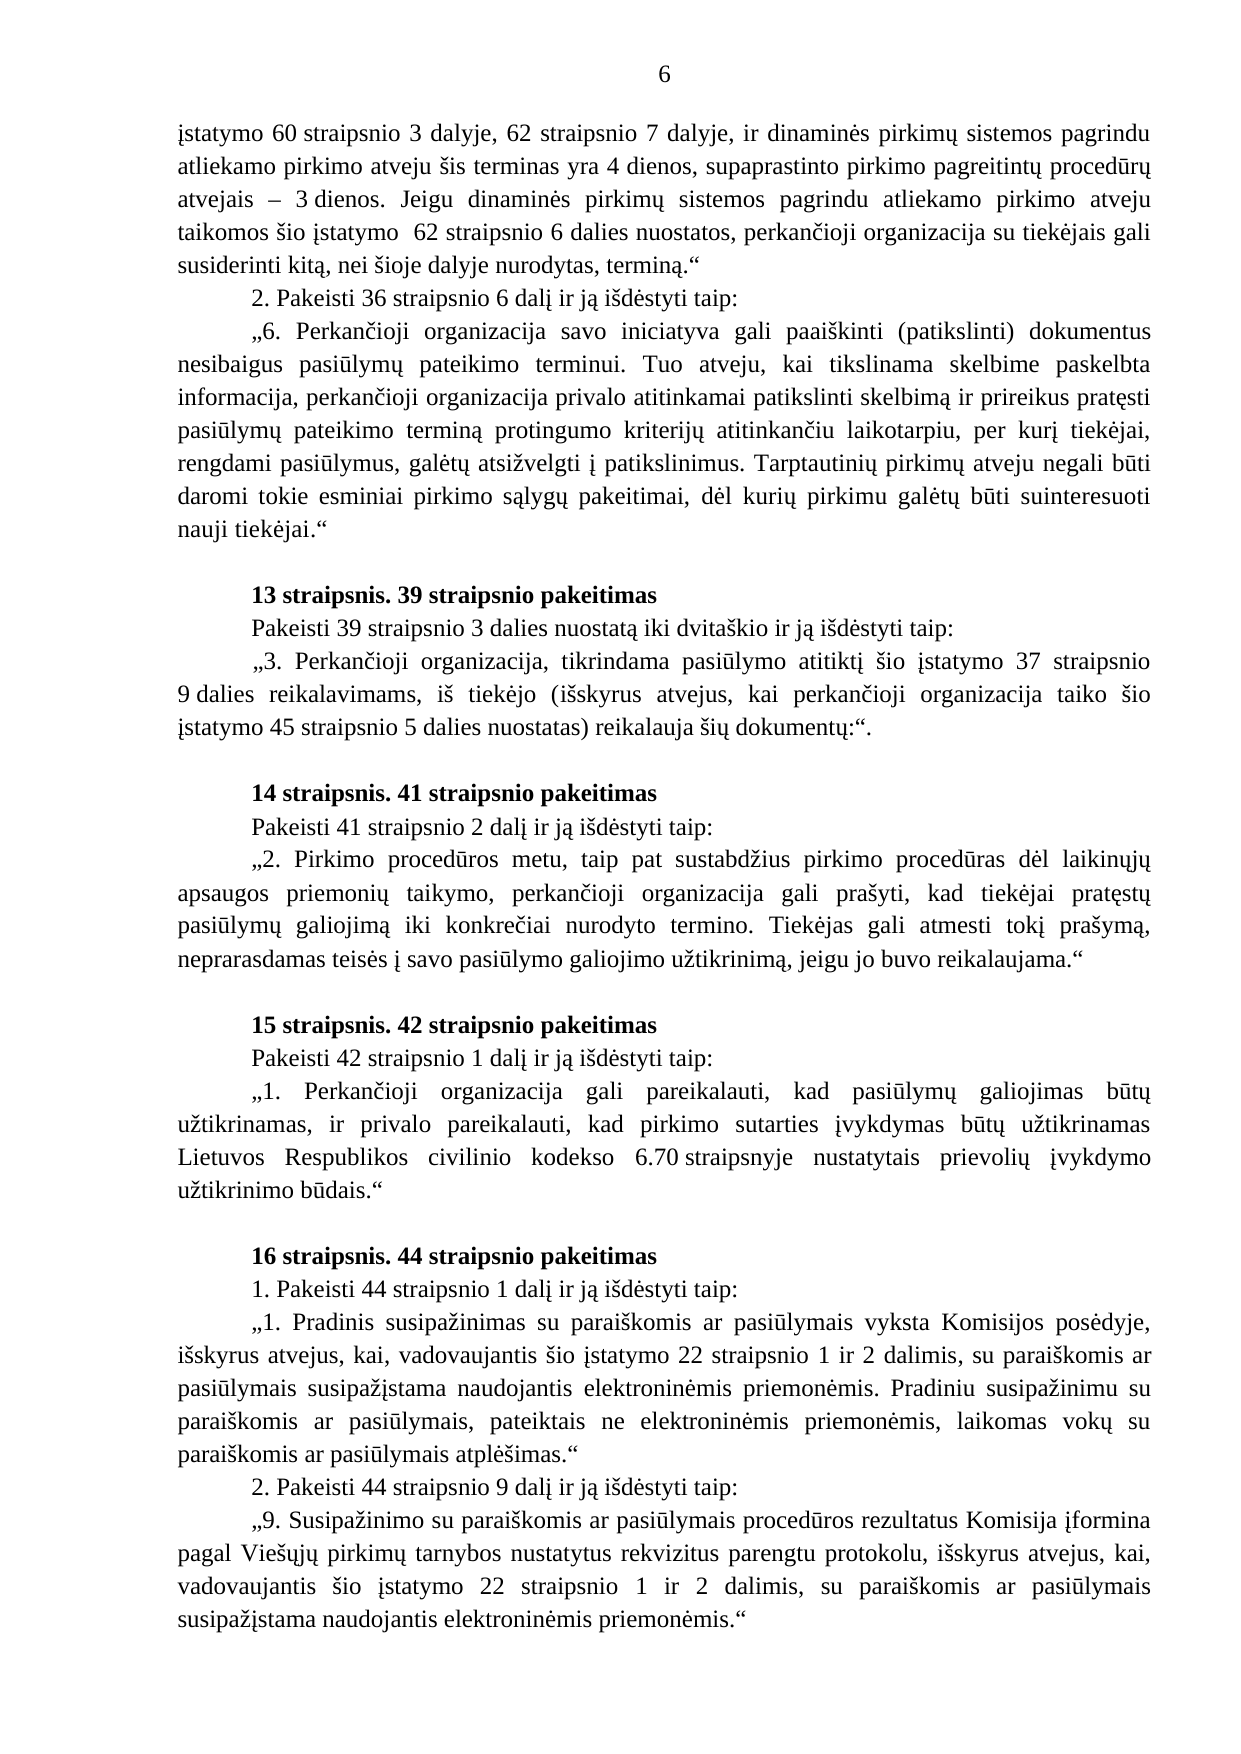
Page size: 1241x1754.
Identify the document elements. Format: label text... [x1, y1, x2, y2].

text „3. Perkančioji organizacija, tikrindama pasiūlymo atitiktį šio įstatymo 37 straipsnio 9 dalies reikalavimams, iš tiekėjo (išskyrus atvejus, kai perkančioji organizacija taiko šio įstatymo 45 straipsnio 5 dalies nuostatas) reikalauja šių dokumentų:“. [177, 646, 1152, 741]
text „2. Pirkimo procedūros metu, taip pat sustabdžius pirkimo procedūras dėl laikinųjų apsaugos priemonių taikymo, perkančioji organizacija gali prašyti, kad tiekėjai pratęstų pasiūlymų galiojimą iki konkrečiai nurodyto termino. Tiekėjas gali atmesti tokį prašymą, neprarasdamas teisės į savo pasiūlymo galiojimo užtikrinimą, jeigu jo buvo reikalaujama.“ [177, 844, 1152, 972]
text Pakeisti 42 straipsnio 1 dalį ir ją išdėstyti taip: [177, 1043, 1152, 1071]
text 2. Pakeisti 36 straipsnio 6 dalį ir ją išdėstyti taip: [177, 283, 1152, 312]
text 14 straipsnis. 41 straipsnio pakeitimas [177, 778, 1152, 807]
text 16 straipsnis. 44 straipsnio pakeitimas [177, 1241, 1152, 1269]
text 2. Pakeisti 44 straipsnio 9 dalį ir ją išdėstyti taip: [177, 1472, 1152, 1501]
text 1. Pakeisti 44 straipsnio 1 dalį ir ją išdėstyti taip: [177, 1274, 1152, 1303]
text 13 straipsnis. 39 straipsnio pakeitimas [177, 580, 1152, 609]
text „9. Susipažinimo su paraiškomis ar pasiūlymais procedūros rezultatus Komisija įformina pagal Viešųjų pirkimų tarnybos nustatytus rekvizitus parengtu protokolu, išskyrus atvejus, kai, vadovaujantis šio įstatymo 22 straipsnio 1 ir 2 dalimis, su paraiškomis ar pasiūlymais susipažįstama naudojantis elektroninėmis priemonėmis.“ [177, 1505, 1152, 1633]
text „1. Perkančioji organizacija gali pareikalauti, kad pasiūlymų galiojimas būtų užtikrinamas, ir privalo pareikalauti, kad pirkimo sutarties įvykdymas būtų užtikrinamas Lietuvos Respublikos civilinio kodekso 6.70 straipsnyje nustatytais prievolių įvykdymo užtikrinimo būdais.“ [177, 1076, 1152, 1203]
text „6. Perkančioji organizacija savo iniciatyva gali paaiškinti (patikslinti) dokumentus nesibaigus pasiūlymų pateikimo terminui. Tuo atveju, kai tikslinama skelbime paskelbta informacija, perkančioji organizacija privalo atitinkamai patikslinti skelbimą ir prireikus pratęsti pasiūlymų pateikimo terminą protingumo kriterijų atitinkančiu laikotarpiu, per kurį tiekėjai, rengdami pasiūlymus, galėtų atsižvelgti į patikslinimus. Tarptautinių pirkimų atveju negali būti daromi tokie esminiai pirkimo sąlygų pakeitimai, dėl kurių pirkimu galėtų būti suinteresuoti nauji tiekėjai.“ [177, 316, 1152, 543]
text Pakeisti 41 straipsnio 2 dalį ir ją išdėstyti taip: [177, 812, 1152, 840]
text 15 straipsnis. 42 straipsnio pakeitimas [177, 1010, 1152, 1038]
text Pakeisti 39 straipsnio 3 dalies nuostatą iki dvitaškio ir ją išdėstyti taip: [177, 613, 1152, 642]
text „1. Pradinis susipažinimas su paraiškomis ar pasiūlymais vyksta Komisijos posėdyje, išskyrus atvejus, kai, vadovaujantis šio įstatymo 22 straipsnio 1 ir 2 dalimis, su paraiškomis ar pasiūlymais susipažįstama naudojantis elektroninėmis priemonėmis. Pradiniu susipažinimu su paraiškomis ar pasiūlymais, pateiktais ne elektroninėmis priemonėmis, laikomas vokų su paraiškomis ar pasiūlymais atplėšimas.“ [177, 1307, 1152, 1468]
text įstatymo 60 straipsnio 3 dalyje, 62 straipsnio 7 dalyje, ir dinaminės pirkimų sistemos pagrindu atliekamo pirkimo atveju šis terminas yra 4 dienos, supaprastinto pirkimo pagreitintų procedūrų atvejais – 3 dienos. Jeigu dinaminės pirkimų sistemos pagrindu atliekamo pirkimo atveju taikomos šio įstatymo 62 straipsnio 6 dalies nuostatos, perkančioji organizacija su tiekėjais gali susiderinti kitą, nei šioje dalyje nurodytas, terminą.“ [177, 118, 1152, 279]
